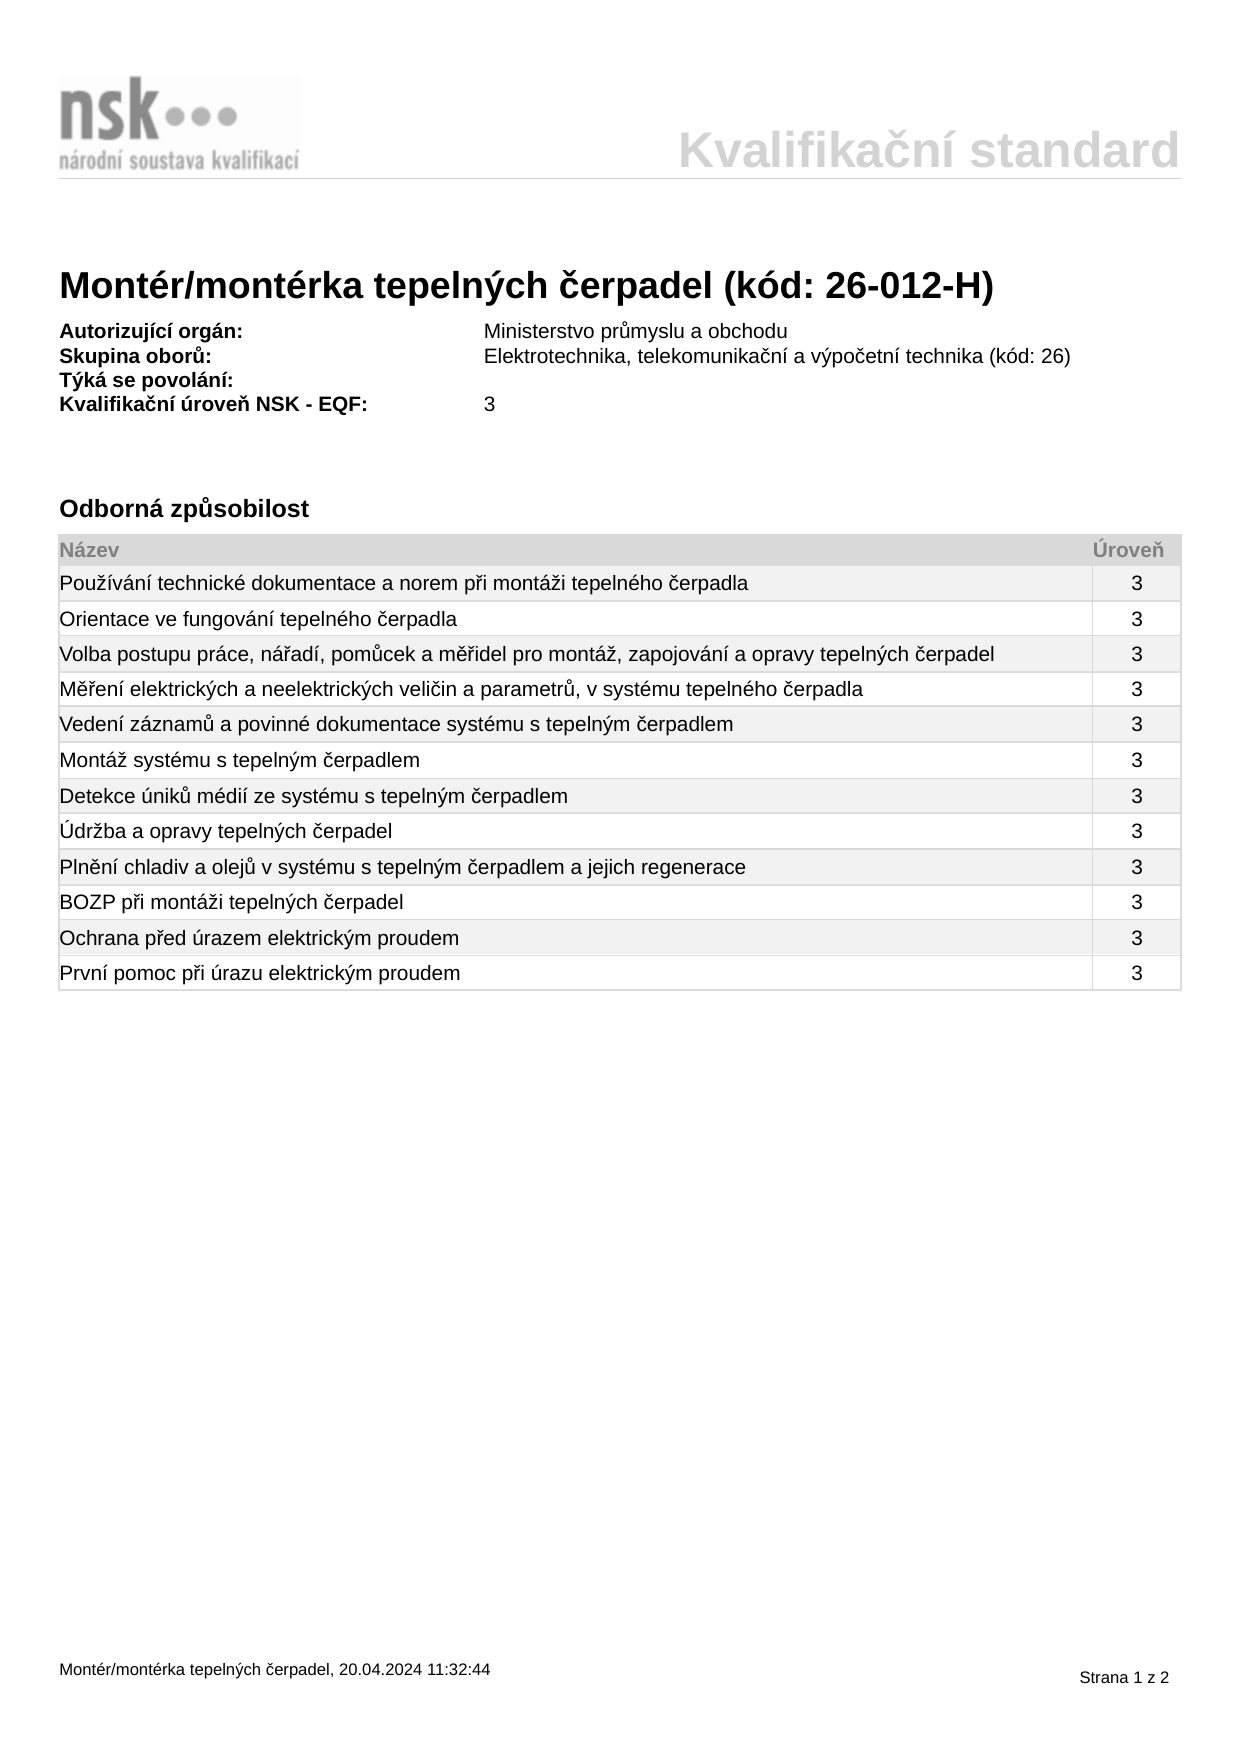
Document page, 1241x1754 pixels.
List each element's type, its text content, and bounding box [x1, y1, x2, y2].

table_cell [484, 991, 620, 1289]
table_cell [862, 196, 1093, 224]
table_cell Údržba a opravy tepelných čerpadel [60, 814, 1092, 848]
table_cell Název [60, 536, 1092, 564]
table_cell Detekce úniků médií ze systému s tepelným čerpadlem [60, 779, 1092, 812]
table_cell Orientace ve fungování tepelného čerpadla [60, 602, 1092, 635]
table_cell [620, 418, 626, 488]
table_cell [59, 418, 483, 488]
table_cell Týká se povolání: [59, 368, 483, 392]
table_cell [626, 523, 862, 534]
table_cell [862, 1475, 1093, 1659]
table_cell Vedení záznamů a povinné dokumentace systému s tepelným čerpadlem [60, 707, 1092, 741]
table_cell [1169, 991, 1181, 1289]
table_cell 3 [1093, 673, 1180, 705]
table_cell [620, 1475, 626, 1659]
table_cell 3 [1093, 602, 1180, 635]
table_cell Strana 1 z 2 [862, 1660, 1169, 1696]
table_cell [626, 368, 862, 392]
table_cell [1169, 1289, 1181, 1475]
table_cell 3 [1093, 956, 1180, 989]
table_cell 3 [1093, 779, 1180, 812]
table_cell Skupina oborů: [59, 344, 483, 368]
table_cell [862, 1289, 1093, 1475]
table_cell [1093, 418, 1169, 488]
table_cell Montér/montérka tepelných čerpadel, 20.04.2024 11:32:44 [59, 1660, 862, 1696]
table_cell [620, 523, 626, 534]
table_cell [59, 991, 483, 1289]
table_cell 3 [1093, 707, 1180, 741]
table_cell [1093, 1475, 1169, 1659]
table_cell 3 [1093, 566, 1180, 600]
table_cell [862, 368, 1093, 392]
table_cell 3 [1093, 743, 1180, 777]
table_cell [484, 418, 620, 488]
table_cell 3 [1093, 636, 1180, 671]
table_cell [59, 179, 1181, 196]
table_cell Úroveň [1093, 536, 1180, 564]
table_cell [1093, 307, 1169, 319]
table_cell [59, 523, 483, 534]
table_cell [1169, 307, 1181, 319]
table_cell [626, 1475, 862, 1659]
table_cell Autorizující orgán: [59, 319, 483, 343]
table_cell [862, 523, 1093, 534]
table_cell [1169, 368, 1181, 392]
table_cell 3 [1093, 850, 1180, 884]
table_cell BOZP při montáži tepelných čerpadel [60, 886, 1092, 918]
table_cell Kvalifikační úroveň NSK - EQF: [59, 392, 483, 416]
table_cell [620, 1289, 626, 1475]
table_cell [484, 1289, 620, 1475]
table_cell [620, 307, 626, 319]
table_cell [626, 418, 862, 488]
table_cell [1093, 991, 1169, 1289]
table_cell [1093, 1289, 1169, 1475]
table_cell [862, 418, 1093, 488]
table_cell 3 [1093, 920, 1180, 954]
table_header Kvalifikační standard [626, 59, 1181, 178]
table_cell [484, 307, 620, 319]
table_cell [59, 1475, 483, 1659]
table_header [621, 59, 626, 172]
table_cell [626, 307, 862, 319]
table_cell Používání technické dokumentace a norem při montáži tepelného čerpadla [60, 566, 1092, 600]
table_cell [1169, 1475, 1181, 1659]
table_cell První pomoc při úrazu elektrickým proudem [60, 956, 1092, 989]
table_cell Ministerstvo průmyslu a obchodu [484, 319, 1181, 344]
table_cell Volba postupu práce, nářadí, pomůcek a měřidel pro montáž, zapojování a opravy tepelných čerpadel [60, 636, 1092, 671]
table_cell [59, 1289, 483, 1475]
table_cell [862, 991, 1093, 1289]
table_cell [626, 1289, 862, 1475]
table_cell 3 [1093, 886, 1180, 918]
table_cell [59, 196, 483, 224]
table_cell [1169, 418, 1181, 488]
table_cell [59, 307, 483, 319]
table_cell Montér/montérka tepelných čerpadel (kód: 26-012-H) [59, 224, 1181, 307]
table_cell 3 [1093, 814, 1180, 848]
table_cell [484, 1475, 620, 1659]
table_cell [484, 196, 620, 224]
table_cell Elektrotechnika, telekomunikační a výpočetní technika (kód: 26) [484, 344, 1181, 368]
table_cell Ochrana před úrazem elektrickým proudem [60, 920, 1092, 954]
table_cell Plnění chladiv a olejů v systému s tepelným čerpadlem a jejich regenerace [60, 850, 1092, 884]
table_cell [862, 307, 1093, 319]
table_cell [484, 172, 620, 178]
table_cell [626, 196, 862, 224]
picture [58, 59, 621, 172]
table_cell 3 [484, 392, 1181, 417]
table_cell [484, 523, 620, 534]
table_cell [59, 172, 483, 178]
table_cell [1169, 523, 1181, 534]
table_cell [626, 991, 862, 1289]
table_cell [1169, 1660, 1181, 1696]
table_cell [620, 368, 626, 392]
table_cell [1093, 523, 1169, 534]
table_cell [484, 368, 620, 392]
table_cell Montáž systému s tepelným čerpadlem [60, 743, 1092, 777]
table_cell [620, 196, 626, 224]
table_cell [1169, 196, 1181, 224]
table_cell [620, 991, 626, 1289]
table_cell Odborná způsobilost [59, 488, 1181, 522]
table_cell [1093, 196, 1169, 224]
table_cell Měření elektrických a neelektrických veličin a parametrů, v systému tepelného čerpadla [60, 673, 1092, 705]
table_cell [1093, 368, 1169, 392]
